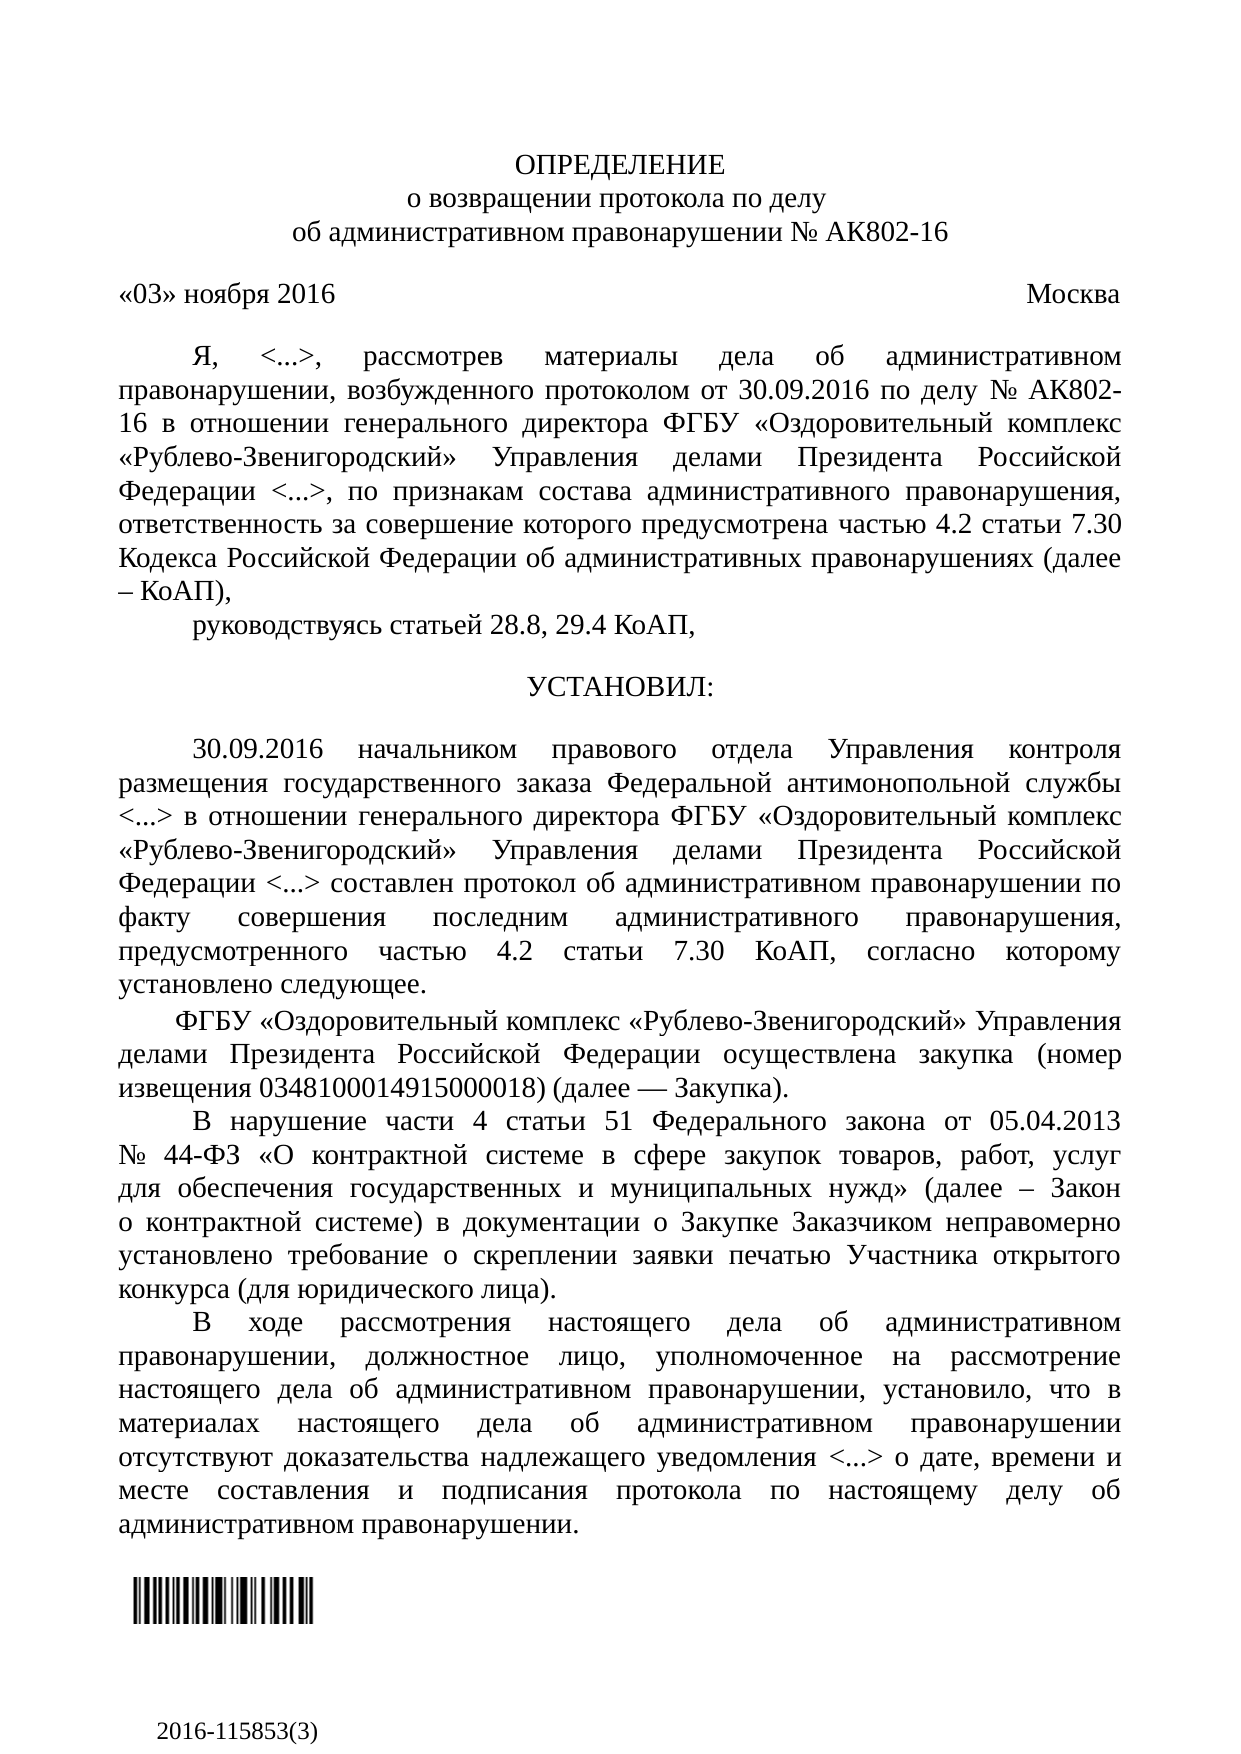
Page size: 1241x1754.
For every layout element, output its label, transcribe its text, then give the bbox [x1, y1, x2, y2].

text 30.09.2016 начальником правового отдела Управления контроля размещения государственного заказа Федеральной антимонопольной службы <...> в отношении генерального директора ФГБУ «Оздоровительный комплекс «Рублево-Звенигородский» Управления делами Президента Российской Федерации <...> составлен протокол об административном правонарушении по факту совершения последним административного правонарушения, предусмотренного частью 4.2 статьи 7.30 КоАП, согласно которому установлено следующее. [118, 731, 1122, 1000]
text УСТАНОВИЛ: [118, 669, 1122, 703]
text о возвращении протокола по делу [118, 180, 1122, 214]
text руководствуясь статьей 28.8, 29.4 КоАП, [118, 607, 1122, 640]
text «03» ноября 2016 Москва [118, 276, 1122, 310]
text В нарушение части 4 статьи 51 Федерального закона от 05.04.2013 № 44-ФЗ «О контрактной системе в сфере закупок товаров, работ, услуг для обеспечения государственных и муниципальных нужд» (далее – Закон о контрактной системе) в документации о Закупке Заказчиком неправомерно установлено требование о скреплении заявки печатью Участника открытого конкурса (для юридического лица). [118, 1103, 1122, 1304]
text ОПРЕДЕЛЕНИЕ [118, 147, 1122, 180]
text В ходе рассмотрения настоящего дела об административном правонарушении, должностное лицо, уполномоченное на рассмотрение настоящего дела об административном правонарушении, установило, что в материалах настоящего дела об административном правонарушении отсутствуют доказательства надлежащего уведомления <...> о дате, времени и месте составления и подписания протокола по настоящему делу об административном правонарушении. [118, 1304, 1122, 1539]
text об административном правонарушении № АК802-16 [118, 214, 1122, 247]
picture [118, 1577, 331, 1624]
text Я, <...>, рассмотрев материалы дела об административном правонарушении, возбужденного протоколом от 30.09.2016 по делу № АК802-16 в отношении генерального директора ФГБУ «Оздоровительный комплекс «Рублево-Звенигородский» Управления делами Президента Российской Федерации <...>, по признакам состава административного правонарушения, ответственность за совершение которого предусмотрена частью 4.2 статьи 7.30 Кодекса Российской Федерации об административных правонарушениях (далее – КоАП), [118, 338, 1122, 607]
text ФГБУ «Оздоровительный комплекс «Рублево-Звенигородский» Управления делами Президента Российской Федерации осуществлена закупка (номер извещения 0348100014915000018) (далее — Закупка). [118, 1003, 1122, 1103]
